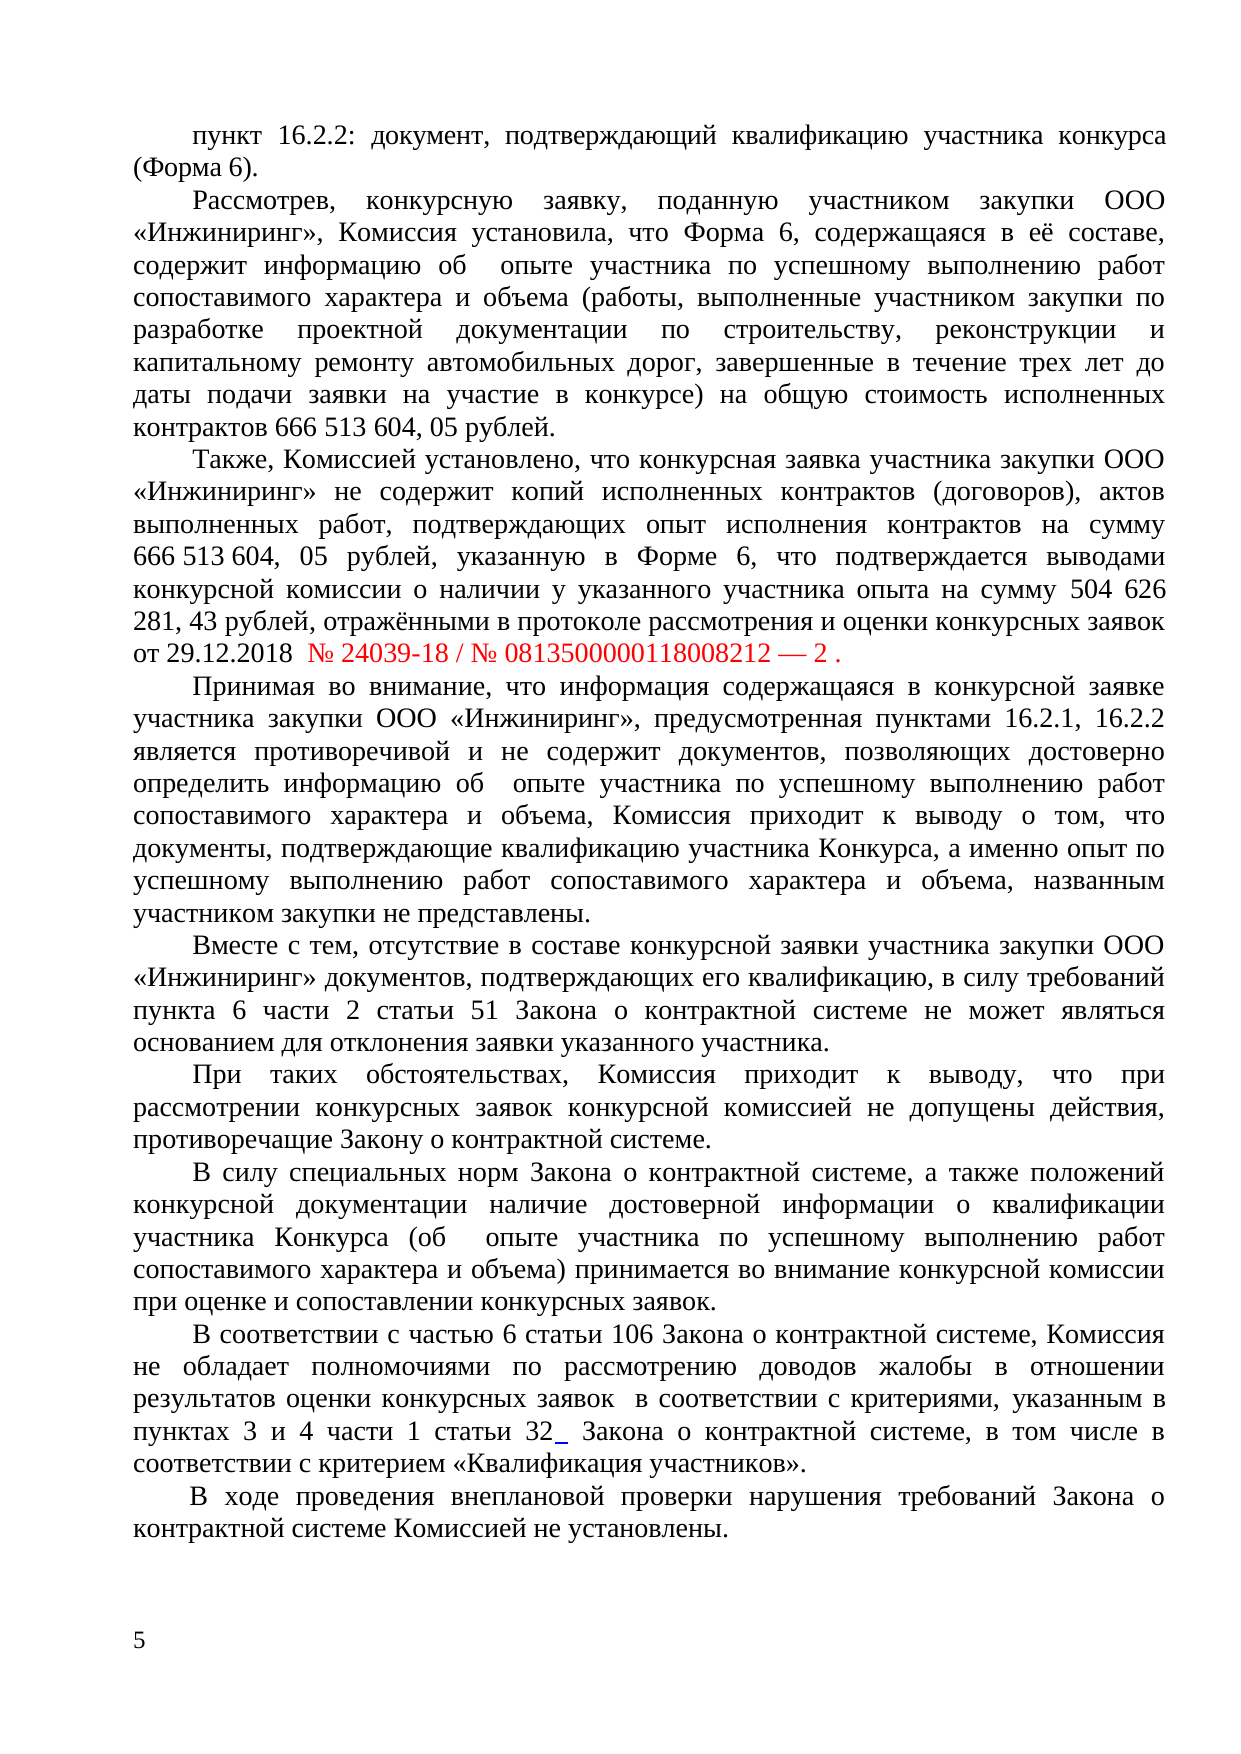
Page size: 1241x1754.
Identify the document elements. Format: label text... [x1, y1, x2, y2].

text Рассмотрев, конкурсную заявку, поданную участником закупки ООО «Инжиниринг», Комиссия установила, что Форма 6, содержащаяся в её составе, содержит информацию об опыте участника по успешному выполнению работ сопоставимого характера и объема (работы, выполненные участником закупки по разработке проектной документации по строительству, реконструкции и капитальному ремонту автомобильных дорог, завершенные в течение трех лет до даты подачи заявки на участие в конкурсе) на общую стоимость исполненных контрактов 666 513 604, 05 рублей. [133, 183, 1166, 442]
text При таких обстоятельствах, Комиссия приходит к выводу, что при рассмотрении конкурсных заявок конкурсной комиссией не допущены действия, противоречащие Закону о контрактной системе. [133, 1058, 1166, 1155]
text Вместе с тем, отсутствие в составе конкурсной заявки участника закупки ООО «Инжиниринг» документов, подтверждающих его квалификацию, в силу требований пункта 6 части 2 статьи 51 Закона о контрактной системе не может являться основанием для отклонения заявки указанного участника. [133, 928, 1166, 1058]
text пункт 16.2.2: документ, подтверждающий квалификацию участника конкурса (Форма 6). [133, 118, 1166, 183]
text В силу специальных норм Закона о контрактной системе, а также положений конкурсной документации наличие достоверной информации о квалификации участника Конкурса (об опыте участника по успешному выполнению работ сопоставимого характера и объема) принимается во внимание конкурсной комиссии при оценке и сопоставлении конкурсных заявок. [133, 1155, 1166, 1317]
text В соответствии с частью 6 статьи 106 Закона о контрактной системе, Комиссия не обладает полномочиями по рассмотрению доводов жалобы в отношении результатов оценки конкурсных заявок в соответствии с критериями, указанным в пунктах 3 и 4 части 1 статьи 32 Закона о контрактной системе, в том числе в соответствии с критерием «Квалификация участников». [133, 1317, 1166, 1479]
text В ходе проведения внеплановой проверки нарушения требований Закона о контрактной системе Комиссией не установлены. [133, 1479, 1166, 1543]
text Принимая во внимание, что информация содержащаяся в конкурсной заявке участника закупки ООО «Инжиниринг», предусмотренная пунктами 16.2.1, 16.2.2 является противоречивой и не содержит документов, позволяющих достоверно определить информацию об опыте участника по успешному выполнению работ сопоставимого характера и объема, Комиссия приходит к выводу о том, что документы, подтверждающие квалификацию участника Конкурса, а именно опыт по успешному выполнению работ сопоставимого характера и объема, названным участником закупки не представлены. [133, 669, 1166, 928]
text Также, Комиссией установлено, что конкурсная заявка участника закупки ООО «Инжиниринг» не содержит копий исполненных контрактов (договоров), актов выполненных работ, подтверждающих опыт исполнения контрактов на сумму 666 513 604, 05 рублей, указанную в Форме 6, что подтверждается выводами конкурсной комиссии о наличии у указанного участника опыта на сумму 504 626 281, 43 рублей, отражёнными в протоколе рассмотрения и оценки конкурсных заявок от 29.12.2018 № 24039-18 / № 0813500000118008212 — 2 . [133, 442, 1166, 669]
